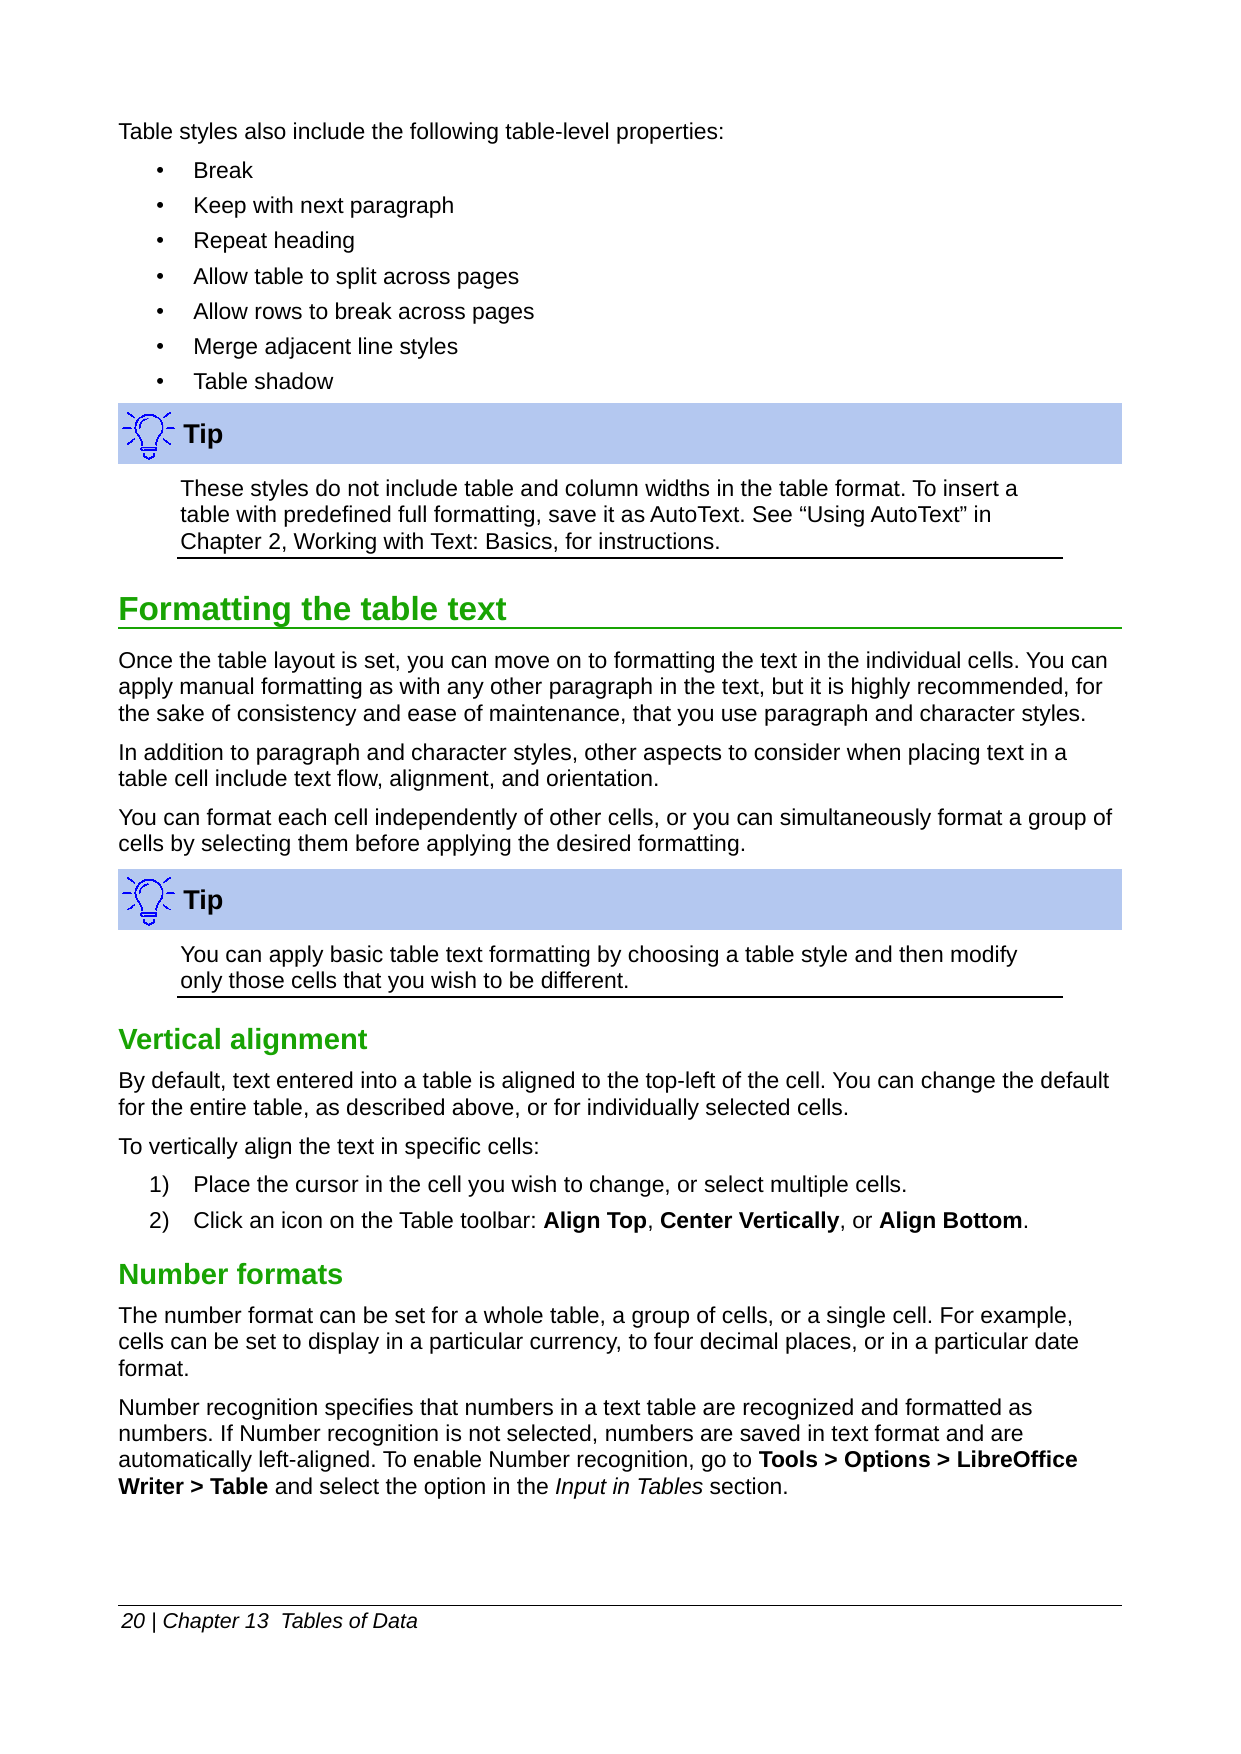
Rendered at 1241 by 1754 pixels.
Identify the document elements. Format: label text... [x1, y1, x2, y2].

subtitle Number formats [118, 1257, 1122, 1290]
list Table styles also include the following table-level properties: [118, 118, 1122, 144]
list Table shadow [156, 368, 1122, 394]
subtitle Formatting the table text [118, 589, 1122, 627]
list To vertically align the text in specific cells: [118, 1133, 1122, 1159]
subtitle Tip [179, 869, 1122, 930]
list Place the cursor in the cell you wish to change, or select multiple cells. [169, 1171, 1122, 1198]
list Break [156, 157, 1122, 183]
subtitle Vertical alignment [118, 1022, 1122, 1056]
text In addition to paragraph and character styles, other aspects to consider when placing text in a table cell include text flow, alignment, and orientation. [118, 738, 1122, 791]
subtitle Tip [118, 403, 1122, 464]
picture [119, 869, 179, 930]
list Allow rows to break across pages [156, 298, 1122, 324]
text These styles do not include table and column widths in the table format. To insert a table with predefined full formatting, save it as AutoText. See “Using AutoText” in Chapter 2, Working with Text: Basics, for instructions. [177, 472, 1063, 557]
picture [119, 404, 179, 464]
list Keep with next paragraph [156, 192, 1122, 218]
list Click an icon on the Table toolbar: Align Top, Center Vertically, or Align Bottom. [169, 1207, 1122, 1233]
text You can format each cell independently of other cells, or you can simultaneously format a group of cells by selecting them before applying the desired formatting. [118, 804, 1122, 856]
text The number format can be set for a whole table, a group of cells, or a single cell. For example, cells can be set to display in a particular currency, to four decimal places, or in a particular date format. [118, 1302, 1122, 1381]
text By default, text entered into a table is aligned to the top-left of the cell. You can change the default for the entire table, as described above, or for individually selected cells. [118, 1067, 1122, 1120]
text Number recognition specifies that numbers in a text table are recognized and formatted as numbers. If Number recognition is not selected, numbers are saved in text format and are automatically left-aligned. To enable Number recognition, go to Tools > Options > LibreOffice Writer > Table and select the option in the Input in Tables section. [118, 1393, 1122, 1499]
list Repeat heading [156, 227, 1122, 254]
text You can apply basic table text formatting by choosing a table style and then modify only those cells that you wish to be different. [177, 938, 1063, 996]
list Allow table to split across pages [156, 263, 1122, 289]
text Once the table layout is set, you can move on to formatting the text in the individual cells. You can apply manual formatting as with any other paragraph in the text, but it is highly recommended, for the sake of consistency and ease of maintenance, that you use paragraph and character styles. [118, 647, 1122, 726]
list Merge adjacent line styles [156, 333, 1122, 359]
